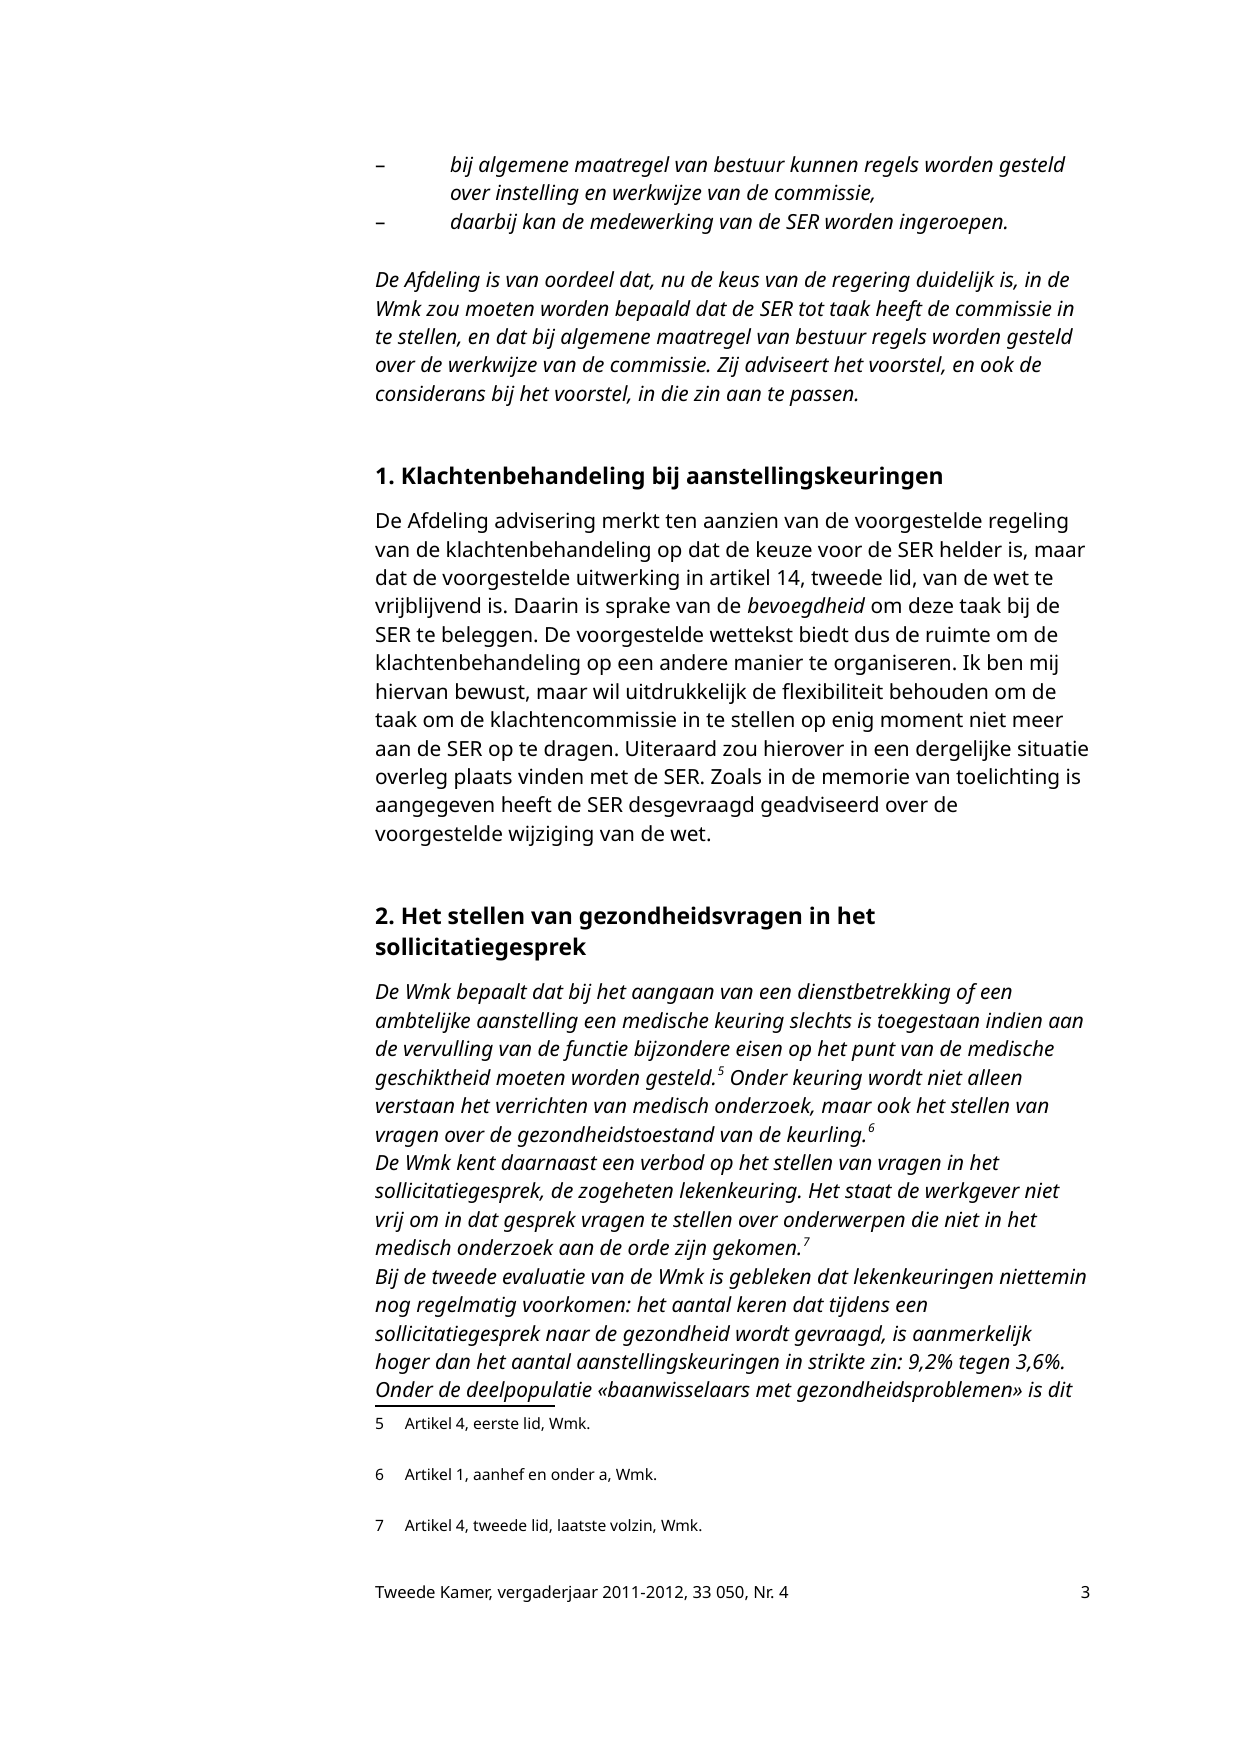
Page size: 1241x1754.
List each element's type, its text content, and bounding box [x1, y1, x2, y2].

text Bij de tweede evaluatie van de Wmk is gebleken dat lekenkeuringen niettemin nog regelmatig voorkomen: het aantal keren dat tijdens een sollicitatiegesprek naar de gezondheid wordt gevraagd, is aanmerkelijk hoger dan het aantal aanstellingskeuringen in strikte zin: 9,2% tegen 3,6%. Onder de deelpopulatie «baanwisselaars met gezondheidsproblemen» is dit percentage nog hoger: 29%. Voor respondenten die zichzelf indeelden in de categorie «gehandicapt» lag dit percentage op 37%. [375, 1262, 1090, 1319]
list bij algemene maatregel van bestuur kunnen regels worden gesteld over instelling en werkwijze van de commissie, [375, 150, 1090, 207]
subtitle 2. Het stellen van gezondheidsvragen in het sollicitatiegesprek [375, 900, 1090, 962]
list daarbij kan de medewerking van de SER worden ingeroepen. [375, 207, 1090, 235]
text Anders dan de tekst van het voorgestelde eerste lid van artikel 14 Wmk. [375, 1332, 1090, 1361]
text De Wmk bepaalt dat bij het aangaan van een dienstbetrekking of een ambtelijke aanstelling een medische keuring slechts is toegestaan indien aan de vervulling van de functie bijzondere eisen op het punt van de medische geschiktheid moeten worden gesteld. Onder keuring wordt niet alleen verstaan het verrichten van medisch onderzoek, maar ook het stellen van vragen over de gezondheidstoestand van de keurling. [375, 977, 1090, 1148]
text De Wmk kent daarnaast een verbod op het stellen van vragen in het sollicitatiegesprek, de zogeheten lekenkeuring. Het staat de werkgever niet vrij om in dat gesprek vragen te stellen over onderwerpen die niet in het medisch onderzoek aan de orde zijn gekomen. [375, 1148, 1090, 1262]
text Artikel 1, aanhef en onder a, Wmk. [375, 1449, 1090, 1478]
subtitle 1. Klachtenbehandeling bij aanstellingskeuringen [375, 460, 1090, 491]
text De Afdeling is van oordeel dat, nu de keus van de regering duidelijk is, in de Wmk zou moeten worden bepaald dat de SER tot taak heeft de commissie in te stellen, en dat bij algemene maatregel van bestuur regels worden gesteld over de werkwijze van de commissie. Zij adviseert het voorstel, en ook de considerans bij het voorstel, in die zin aan te passen. [375, 265, 1090, 407]
text De Afdeling advisering merkt ten aanzien van de voorgestelde regeling van de klachtenbehandeling op dat de keuze voor de SER helder is, maar dat de voorgestelde uitwerking in artikel 14, tweede lid, van de wet te vrijblijvend is. Daarin is sprake van de bevoegdheid om deze taak bij de SER te beleggen. De voorgestelde wettekst biedt dus de ruimte om de klachtenbehandeling op een andere manier te organiseren. Ik ben mij hiervan bewust, maar wil uitdrukkelijk de flexibiliteit behouden om de taak om de klachtencommissie in te stellen op enig moment niet meer aan de SER op te dragen. Uiteraard zou hierover in een dergelijke situatie overleg plaats vinden met de SER. Zoals in de memorie van toelichting is aangegeven heeft de SER desgevraagd geadviseerd over de voorgestelde wijziging van de wet. [375, 506, 1090, 847]
text Artikel 4, tweede lid, laatste volzin, Wmk. [375, 1508, 1090, 1536]
text Artikel 4, eerste lid, Wmk. [375, 1391, 1090, 1419]
